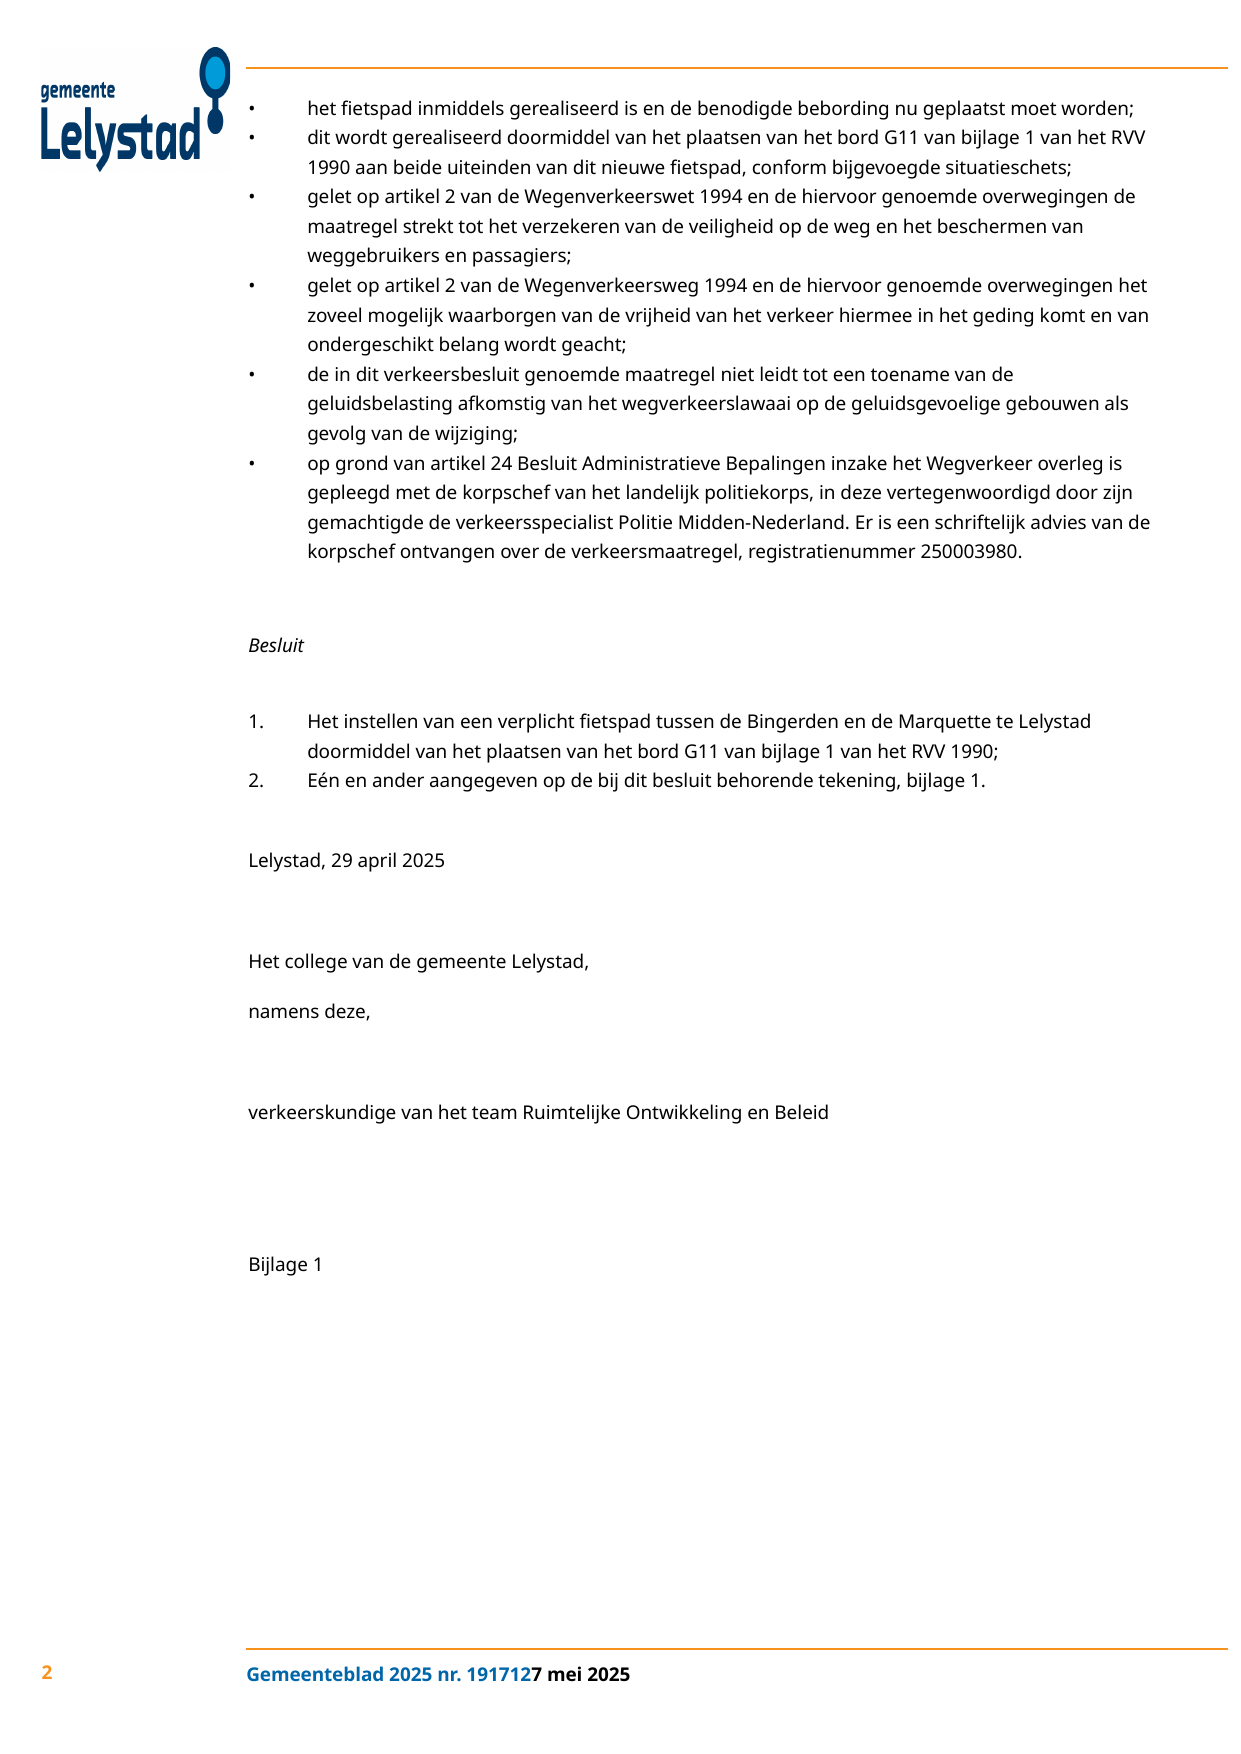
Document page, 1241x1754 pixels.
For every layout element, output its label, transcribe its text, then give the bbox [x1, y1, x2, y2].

list het fietspad inmiddels gerealiseerd is en de benodigde bebording nu geplaatst moet worden; [248, 95, 1152, 121]
list gelet op artikel 2 van de Wegenverkeerswet 1994 en de hiervoor genoemde overwegingen de maatregel strekt tot het verzekeren van de veiligheid op de weg en het beschermen van weggebruikers en passagiers; [248, 183, 1152, 268]
list gelet op artikel 2 van de Wegenverkeersweg 1994 en de hiervoor genoemde overwegingen het zoveel mogelijk waarborgen van de vrijheid van het verkeer hiermee in het geding komt en van ondergeschikt belang wordt geacht; [248, 272, 1152, 357]
picture [41, 47, 231, 172]
list Het instellen van een verplicht fietspad tussen de Bingerden en de Marquette te Lelystad doormiddel van het plaatsen van het bord G11 van bijlage 1 van het RVV 1990; [248, 708, 1152, 763]
list op grond van artikel 24 Besluit Administratieve Bepalingen inzake het Wegverkeer overleg is gepleegd met de korpschef van het landelijk politiekorps, in deze vertegenwoordigd door zijn gemachtigde de verkeersspecialist Politie Midden-Nederland. Er is een schriftelijk advies van de korpschef ontvangen over de verkeersmaatregel, registratienummer 250003980. [248, 450, 1152, 564]
list dit wordt gerealiseerd doormiddel van het plaatsen van het bord G11 van bijlage 1 van het RVV 1990 aan beide uiteinden van dit nieuwe fietspad, conform bijgevoegde situatieschets; [248, 124, 1152, 180]
text Besluit [248, 632, 1152, 658]
list de in dit verkeersbesluit genoemde maatregel niet leidt tot een toename van de geluidsbelasting afkomstig van het wegverkeerslawaai op de geluidsgevoelige gebouwen als gevolg van de wijziging; [248, 361, 1152, 446]
text Lelystad, 29 april 2025 [248, 847, 1152, 873]
text namens deze, [248, 999, 1152, 1024]
list Eén en ander aangegeven op de bij dit besluit behorende tekening, bijlage 1. [248, 767, 1152, 793]
text Bijlage 1 [248, 1251, 1152, 1276]
text verkeerskundige van het team Ruimtelijke Ontwikkeling en Beleid [248, 1099, 1152, 1125]
text Het college van de gemeente Lelystad, [248, 948, 1152, 974]
